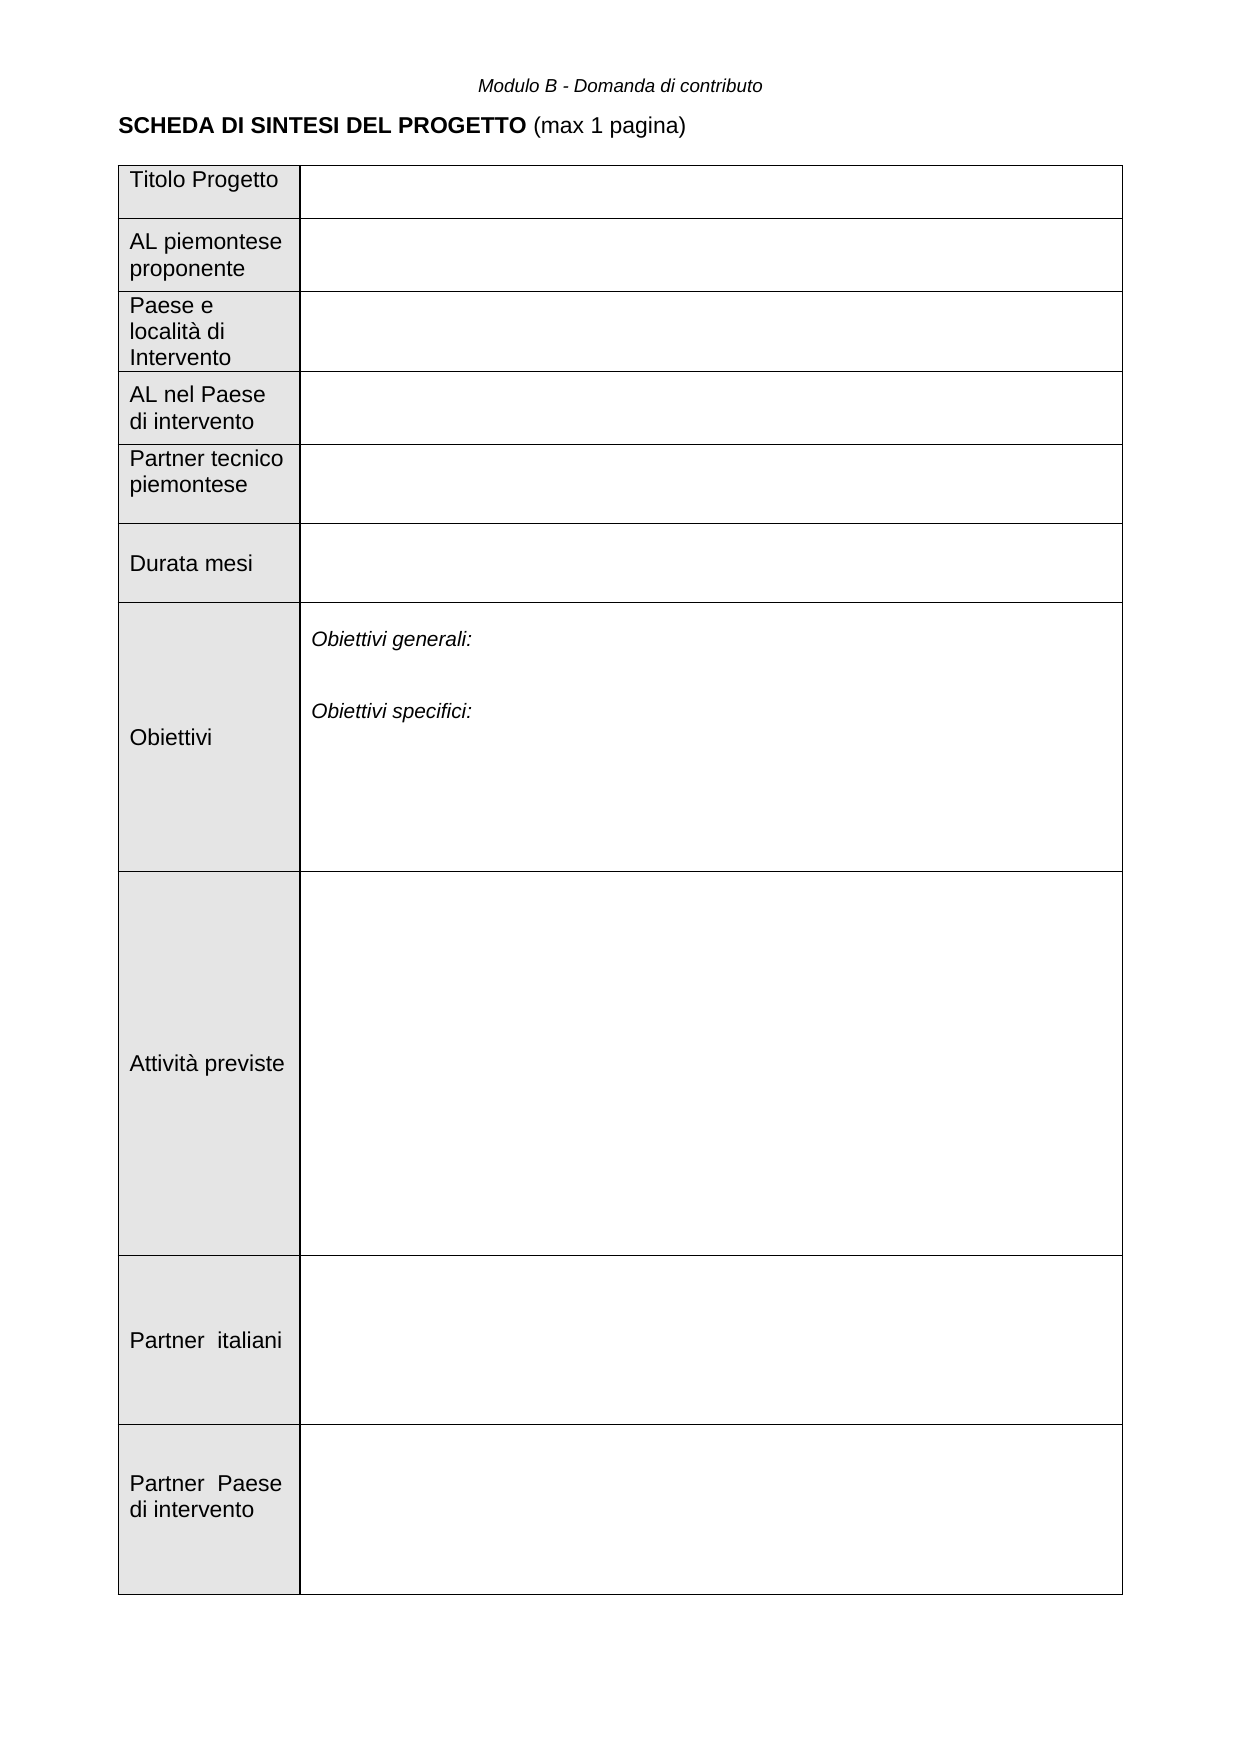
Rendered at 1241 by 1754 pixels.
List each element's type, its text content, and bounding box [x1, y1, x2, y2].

table_cell AL nel Paese di intervento [119, 372, 299, 444]
table_header [301, 166, 1122, 218]
table_cell Attività previste [119, 872, 299, 1255]
list SCHEDA DI SINTESI DEL PROGETTO (max 1 pagina) [118, 112, 1122, 138]
table_cell Paese e località di Intervento [119, 292, 299, 371]
table_cell AL piemontese proponente [119, 219, 299, 291]
table_cell Obiettivi [119, 603, 299, 871]
table_cell [301, 445, 1122, 523]
table_cell [301, 524, 1122, 602]
table_cell Partner tecnico piemontese [119, 445, 299, 523]
table_cell Durata mesi [119, 524, 299, 602]
table_cell [301, 1256, 1122, 1424]
table_header Titolo Progetto [119, 166, 299, 218]
table_cell Partner Paese di intervento [119, 1425, 299, 1594]
table_cell [301, 219, 1122, 291]
table_cell [301, 372, 1122, 444]
table_cell [301, 872, 1122, 1255]
table_cell Obiettivi generali: Obiettivi specifici: [301, 603, 1122, 871]
table_cell Partner italiani [119, 1256, 299, 1424]
table_cell [301, 1425, 1122, 1594]
table_cell [301, 292, 1122, 371]
